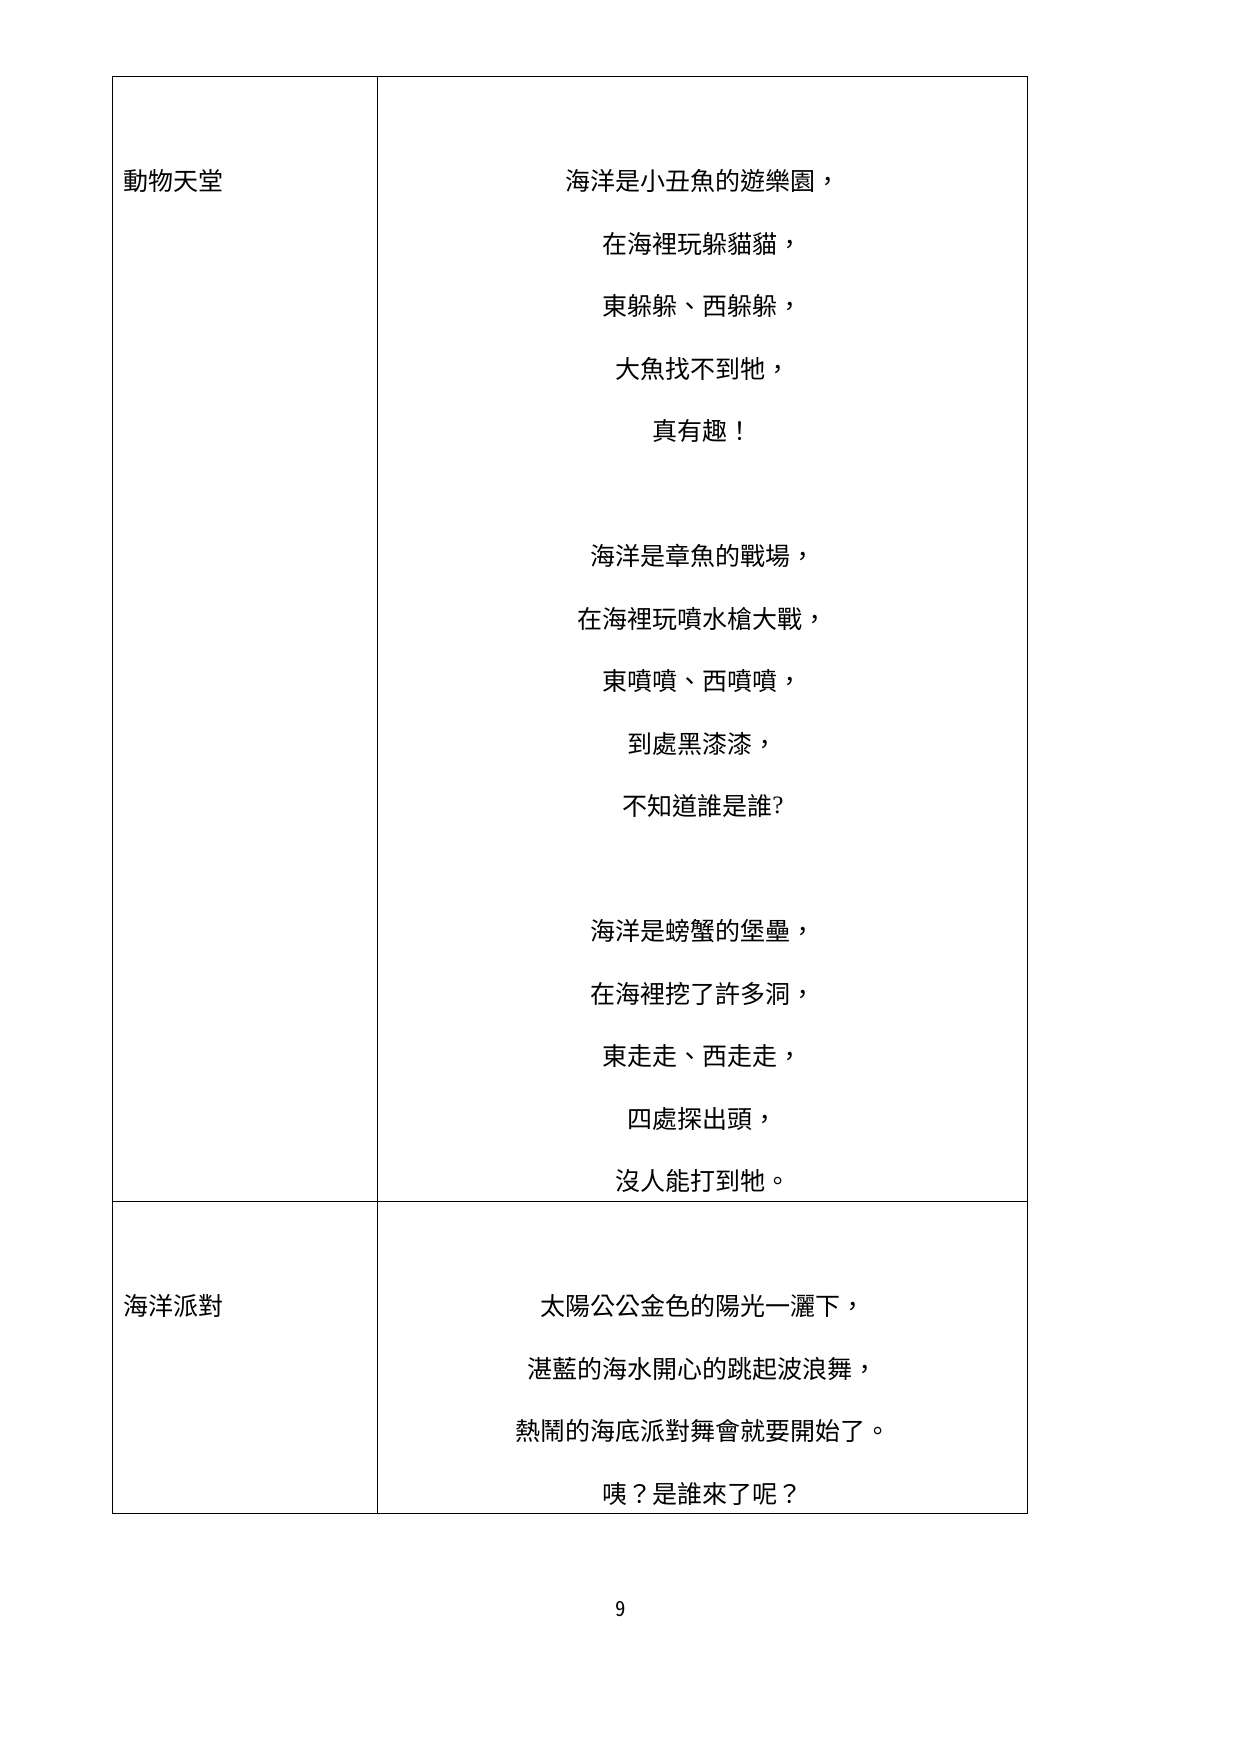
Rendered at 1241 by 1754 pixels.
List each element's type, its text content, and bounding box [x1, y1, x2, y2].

table_cell 海洋是小丑魚的遊樂園， 在海裡玩躲貓貓， 東躲躲、西躲躲， 大魚找不到牠， 真有趣！ 海洋是章魚的戰場， 在海裡玩噴水槍大戰， 東噴噴、西噴噴， 到處黑漆漆， 不知道誰是誰? 海洋是螃蟹的堡壘， 在海裡挖了許多洞， 東走走、西走走， 四處探出頭， 沒人能打到牠。 [378, 77, 1027, 1201]
table_cell 動物天堂 [113, 77, 377, 1201]
table_cell 太陽公公金色的陽光一灑下， 湛藍的海水開心的跳起波浪舞， 熱鬧的海底派對舞會就要開始了。 咦？是誰來了呢？ [378, 1202, 1027, 1513]
table_cell 海洋派對 [113, 1202, 377, 1513]
